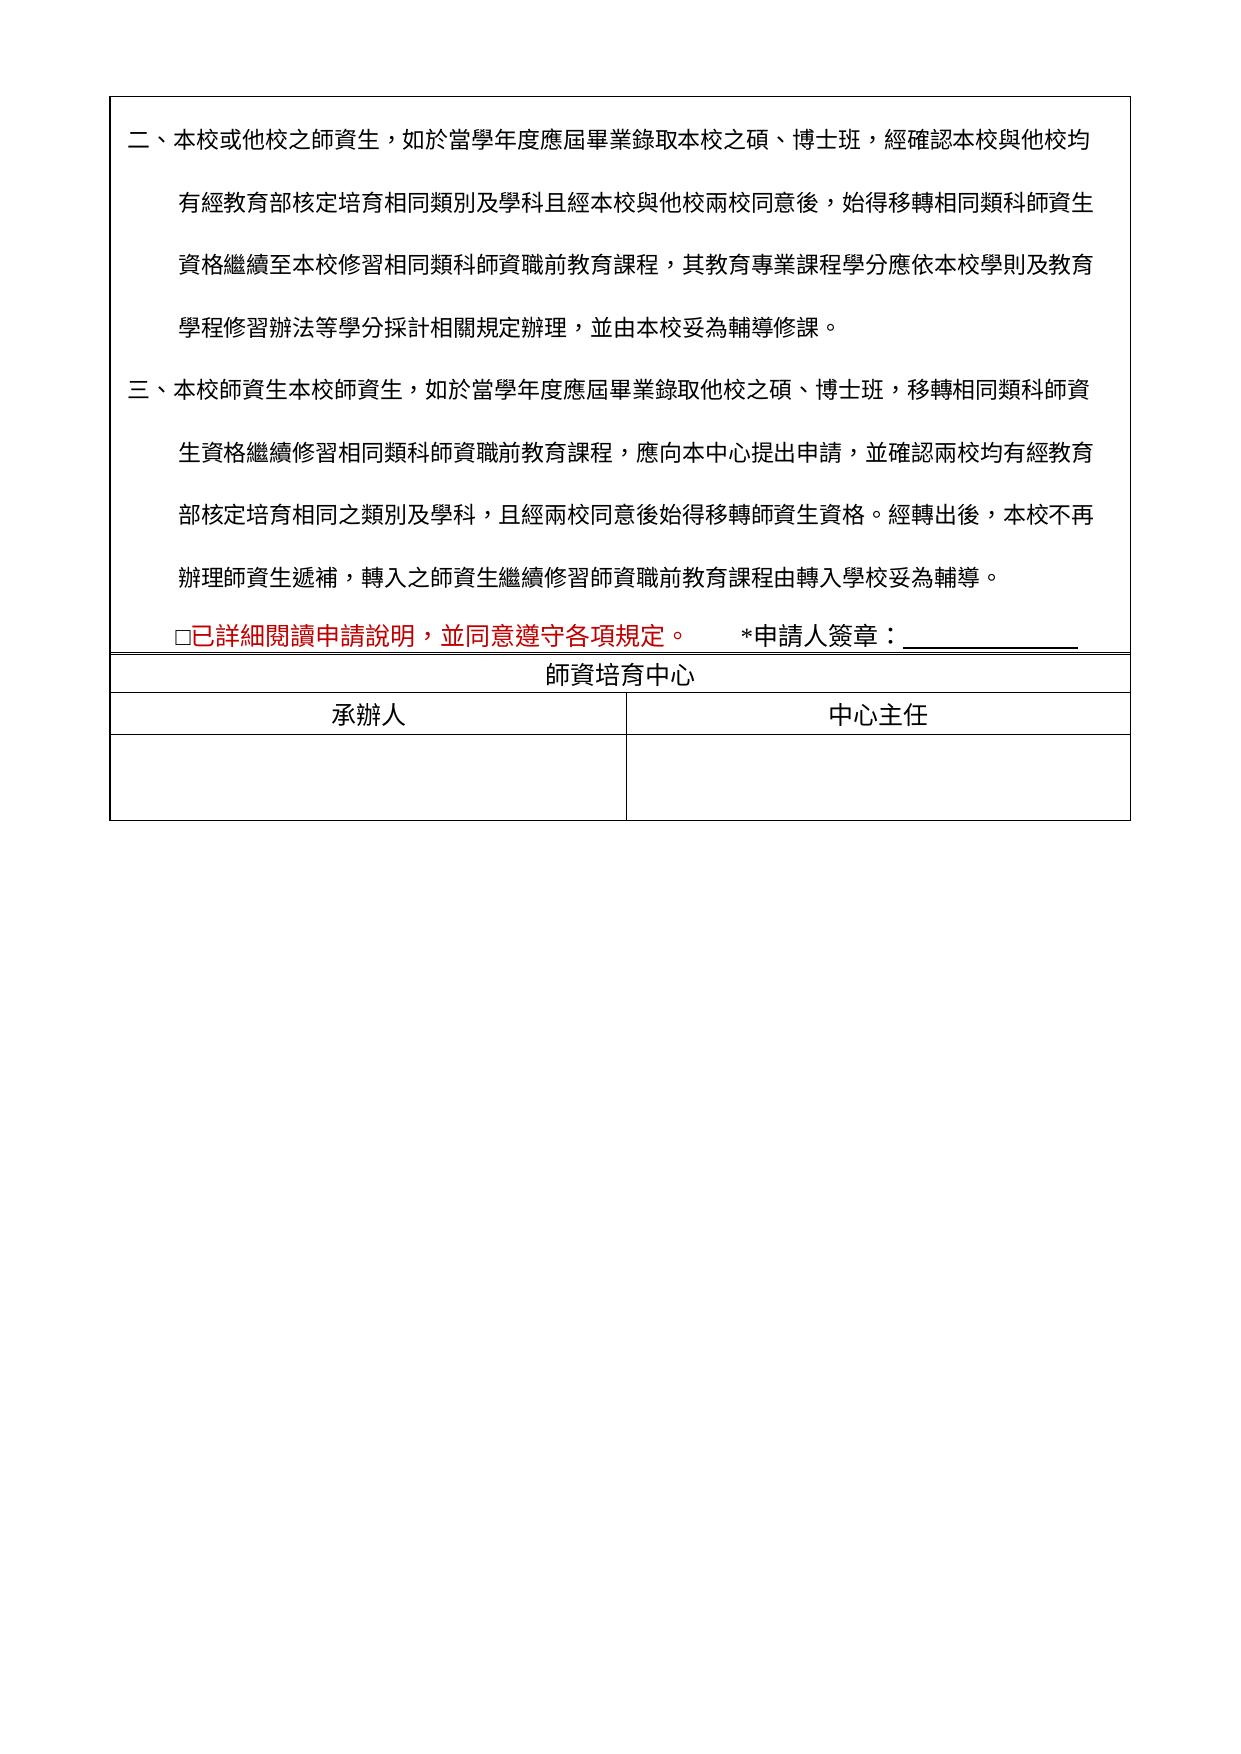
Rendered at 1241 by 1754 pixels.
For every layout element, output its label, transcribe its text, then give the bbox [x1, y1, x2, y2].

table_cell [111, 735, 626, 820]
table_cell 承辦人 [111, 693, 626, 734]
table_cell [627, 735, 1130, 820]
table_cell 二、本校或他校之師資生，如於當學年度應屆畢業錄取本校之碩、博士班，經確認本校與他校均有經教育部核定培育相同類別及學科且經本校與他校兩校同意後，始得移轉相同類科師資生資格繼續至本校修習相同類科師資職前教育課程，其教育專業課程學分應依本校學則及教育學程修習辦法等學分採計相關規定辦理，並由本校妥為輔導修課。 三、本校師資生本校師資生，如於當學年度應屆畢業錄取他校之碩、博士班，移轉相同類科師資生資格繼續修習相同類科師資職前教育課程，應向本中心提出申請，並確認兩校均有經教育部核定培育相同之類別及學科，且經兩校同意後始得移轉師資生資格。經轉出後，本校不再辦理師資生遞補，轉入之師資生繼續修習師資職前教育課程由轉入學校妥為輔導。 □已詳細閱讀申請說明，並同意遵守各項規定。 *申請人簽章： [111, 97, 1130, 652]
table_cell 師資培育中心 [111, 655, 1130, 692]
table_cell 中心主任 [627, 693, 1130, 734]
